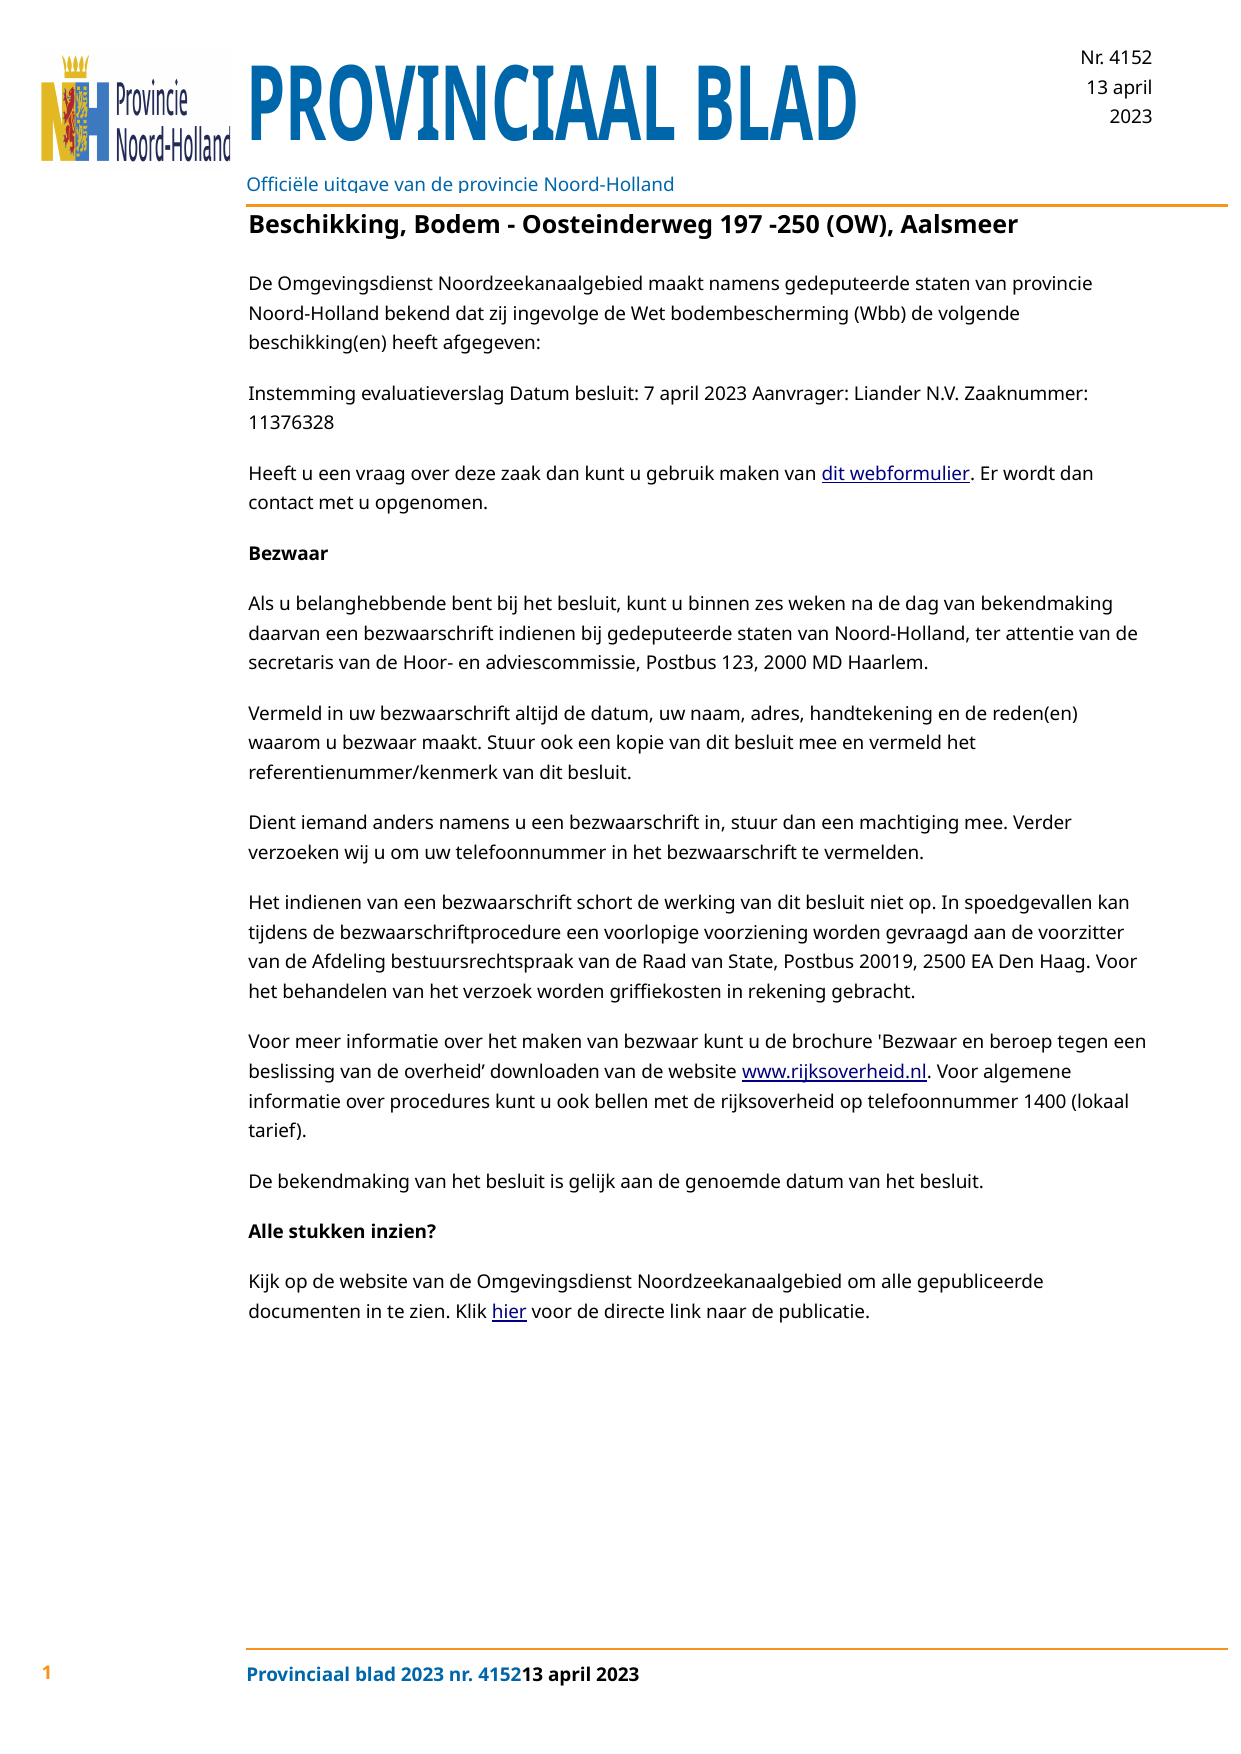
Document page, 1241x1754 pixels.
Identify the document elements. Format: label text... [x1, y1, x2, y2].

picture [41, 47, 231, 172]
text Heeft u een vraag over deze zaak dan kunt u gebruik maken van dit webformulier. Er wordt dan contact met u opgenomen. [248, 460, 1152, 515]
text Bezwaar [248, 540, 1152, 566]
text Instemming evaluatieverslag Datum besluit: 7 april 2023 Aanvrager: Liander N.V. Zaaknummer: 11376328 [248, 380, 1152, 435]
text Vermeld in uw bezwaarschrift altijd de datum, uw naam, adres, handtekening en de reden(en) waarom u bezwaar maakt. Stuur ook een kopie van dit besluit mee en vermeld het referentienummer/kenmerk van dit besluit. [248, 700, 1152, 785]
text De bekendmaking van het besluit is gelijk aan de genoemde datum van het besluit. [248, 1168, 1152, 1193]
text Kijk op de website van de Omgevingsdienst Noordzeekanaalgebied om alle gepubliceerde documenten in te zien. Klik hier voor de directe link naar de publicatie. [248, 1269, 1152, 1324]
text Dient iemand anders namens u een bezwaarschrift in, stuur dan een machtiging mee. Verder verzoeken wij u om uw telefoonnummer in het bezwaarschrift te vermelden. [248, 809, 1152, 865]
text De Omgevingsdienst Noordzeekanaalgebied maakt namens gedeputeerde staten van provincie Noord-Holland bekend dat zij ingevolge de Wet bodembescherming (Wbb) de volgende beschikking(en) heeft afgegeven: [248, 270, 1152, 355]
text Alle stukken inzien? [248, 1218, 1152, 1244]
text Het indienen van een bezwaarschrift schort de werking van dit besluit niet op. In spoedgevallen kan tijdens de bezwaarschriftprocedure een voorlopige voorziening worden gevraagd aan de voorzitter van de Afdeling bestuursrechtspraak van de Raad van State, Postbus 20019, 2500 EA Den Haag. Voor het behandelen van het verzoek worden griffiekosten in rekening gebracht. [248, 889, 1152, 1004]
text Beschikking, Bodem - Oosteinderweg 197 -250 (OW), Aalsmeer [248, 207, 1152, 241]
text Voor meer informatie over het maken van bezwaar kunt u de brochure 'Bezwaar en beroep tegen een beslissing van de overheid’ downloaden van de website www.rijksoverheid.nl. Voor algemene informatie over procedures kunt u ook bellen met de rijksoverheid op telefoonnummer 1400 (lokaal tarief). [248, 1029, 1152, 1143]
text Als u belanghebbende bent bij het besluit, kunt u binnen zes weken na de dag van bekendmaking daarvan een bezwaarschrift indienen bij gedeputeerde staten van Noord-Holland, ter attentie van de secretaris van de Hoor- en adviescommissie, Postbus 123, 2000 MD Haarlem. [248, 590, 1152, 675]
